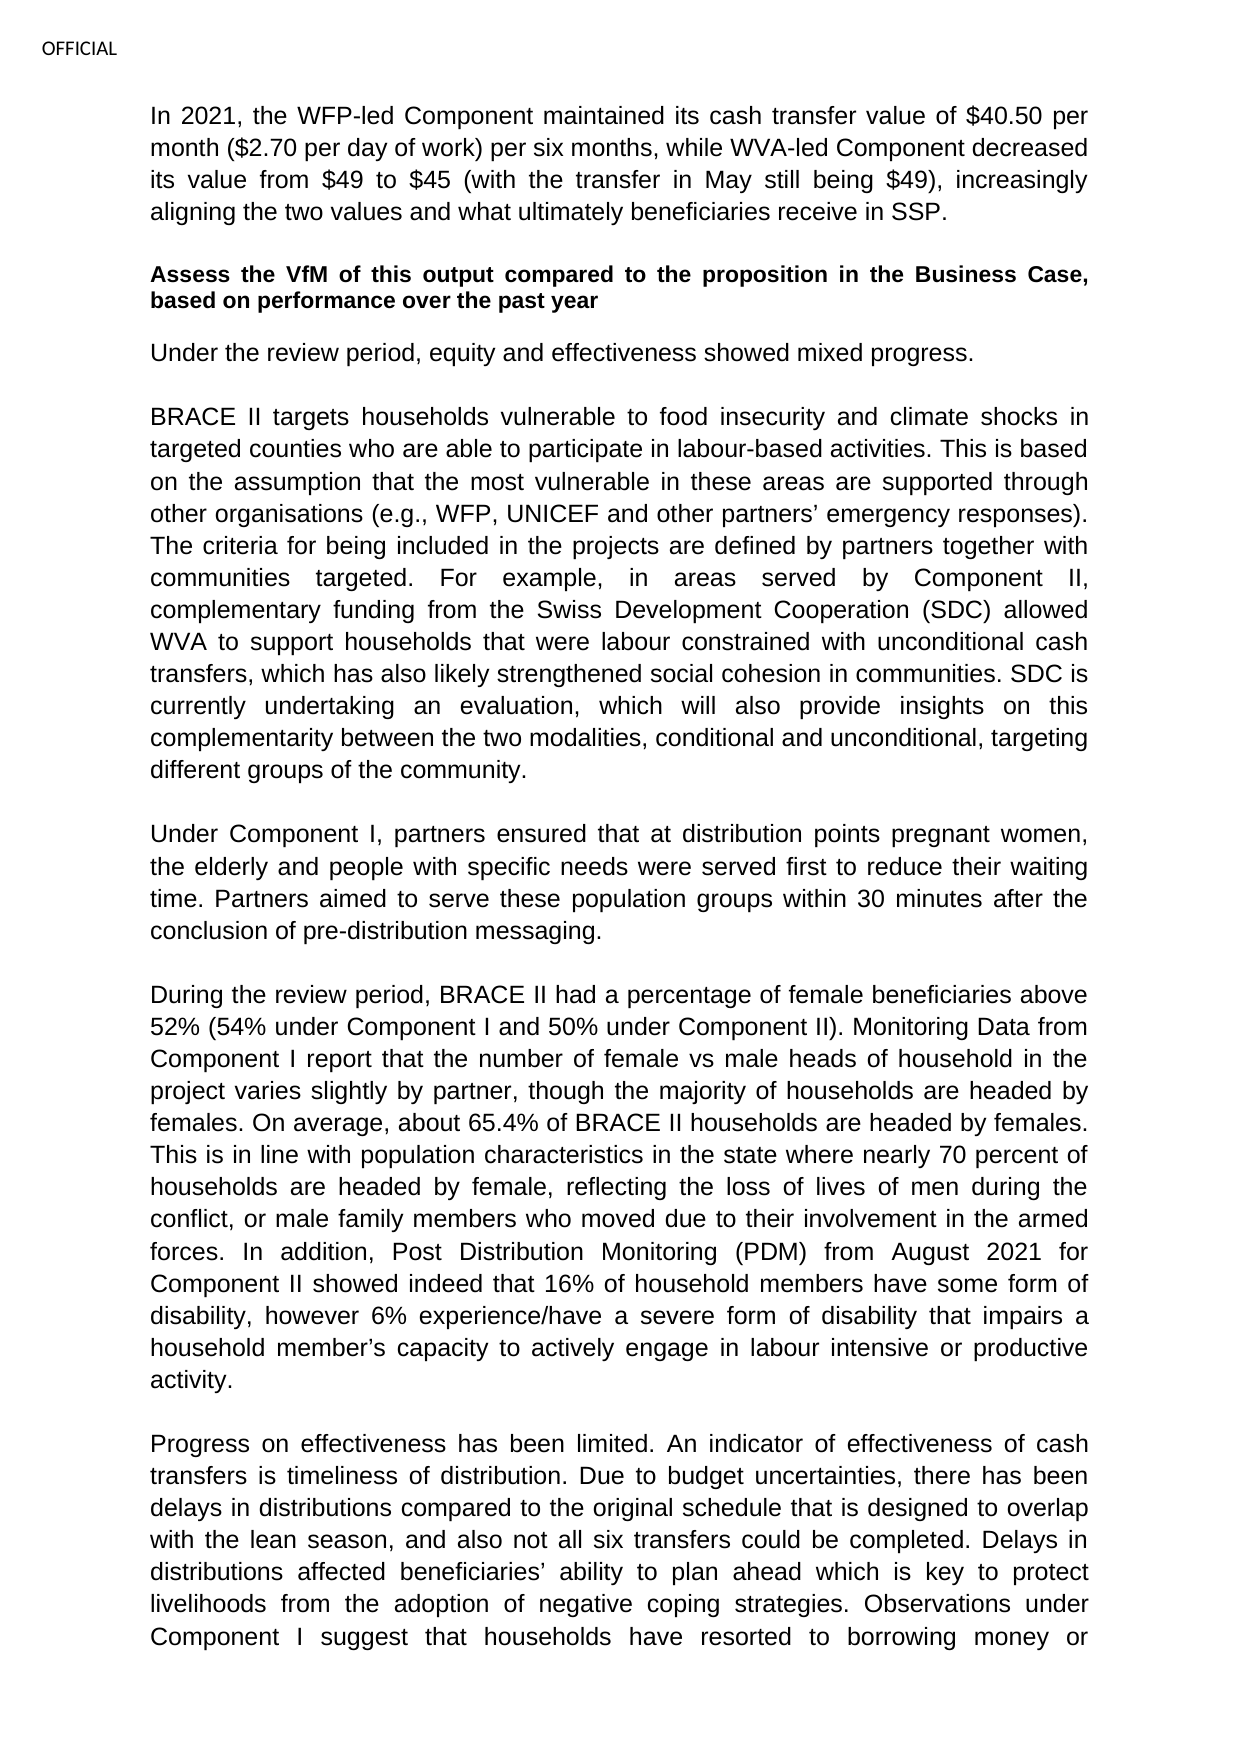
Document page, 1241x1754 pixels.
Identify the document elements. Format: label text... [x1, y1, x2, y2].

text BRACE II targets households vulnerable to food insecurity and climate shocks in targeted counties who are able to participate in labour-based activities. This is based on the assumption that the most vulnerable in these areas are supported through other organisations (e.g., WFP, UNICEF and other partners’ emergency responses). The criteria for being included in the projects are defined by partners together with communities targeted. For example, in areas served by Component II, complementary funding from the Swiss Development Cooperation (SDC) allowed WVA to support households that were labour constrained with unconditional cash transfers, which has also likely strengthened social cohesion in communities. SDC is currently undertaking an evaluation, which will also provide insights on this complementarity between the two modalities, conditional and unconditional, targeting different groups of the community. [150, 403, 1090, 784]
text Progress on effectiveness has been limited. An indicator of effectiveness of cash transfers is timeliness of distribution. Due to budget uncertainties, there has been delays in distributions compared to the original schedule that is designed to overlap with the lean season, and also not all six transfers could be completed. Delays in distributions affected beneficiaries’ ability to plan ahead which is key to protect livelihoods from the adoption of negative coping strategies. Observations under Component I suggest that households have resorted to borrowing money or [150, 1430, 1090, 1650]
text Under the review period, equity and effectiveness showed mixed progress. [150, 339, 1090, 367]
text During the review period, BRACE II had a percentage of female beneficiaries above 52% (54% under Component I and 50% under Component II). Monitoring Data from Component I report that the number of female vs male heads of household in the project varies slightly by partner, though the majority of households are headed by females. On average, about 65.4% of BRACE II households are headed by females. This is in line with population characteristics in the state where nearly 70 percent of households are headed by female, reflecting the loss of lives of men during the conflict, or male family members who moved due to their involvement in the armed forces. In addition, Post Distribution Monitoring (PDM) from August 2021 for Component II showed indeed that 16% of household members have some form of disability, however 6% experience/have a severe form of disability that impairs a household member’s capacity to actively engage in labour intensive or productive activity. [150, 981, 1090, 1393]
text Assess the VfM of this output compared to the proposition in the Business Case, based on performance over the past year [150, 262, 1090, 313]
text Under Component I, partners ensured that at distribution points pregnant women, the elderly and people with specific needs were served first to reduce their waiting time. Partners aimed to serve these population groups within 30 minutes after the conclusion of pre-distribution messaging. [150, 820, 1090, 944]
text In 2021, the WFP-led Component maintained its cash transfer value of $40.50 per month ($2.70 per day of work) per six months, while WVA-led Component decreased its value from $49 to $45 (with the transfer in May still being $49), increasingly aligning the two values and what ultimately beneficiaries receive in SSP. [150, 102, 1090, 226]
